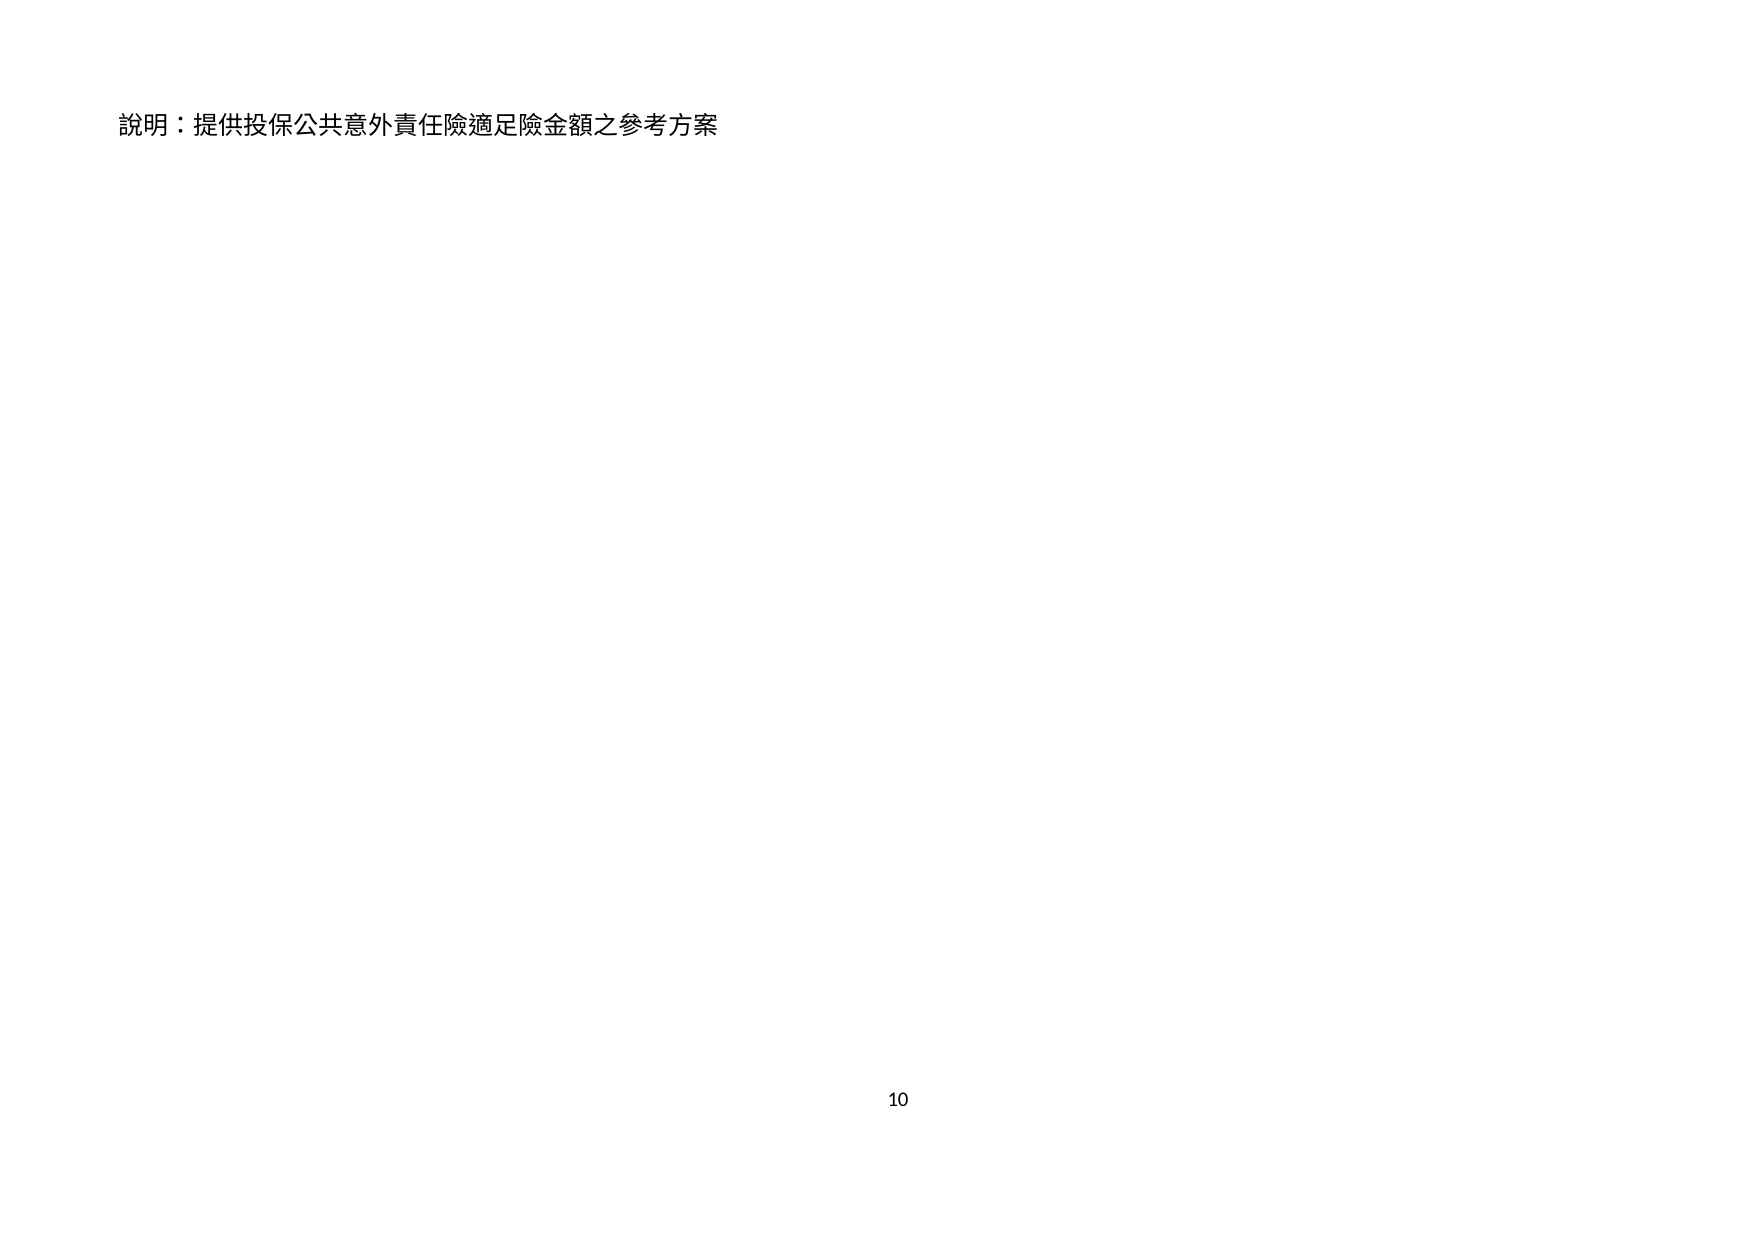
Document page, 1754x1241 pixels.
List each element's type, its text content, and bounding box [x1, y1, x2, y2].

text 說明：提供投保公共意外責任險適足險金額之參考方案 [118, 114, 1636, 139]
